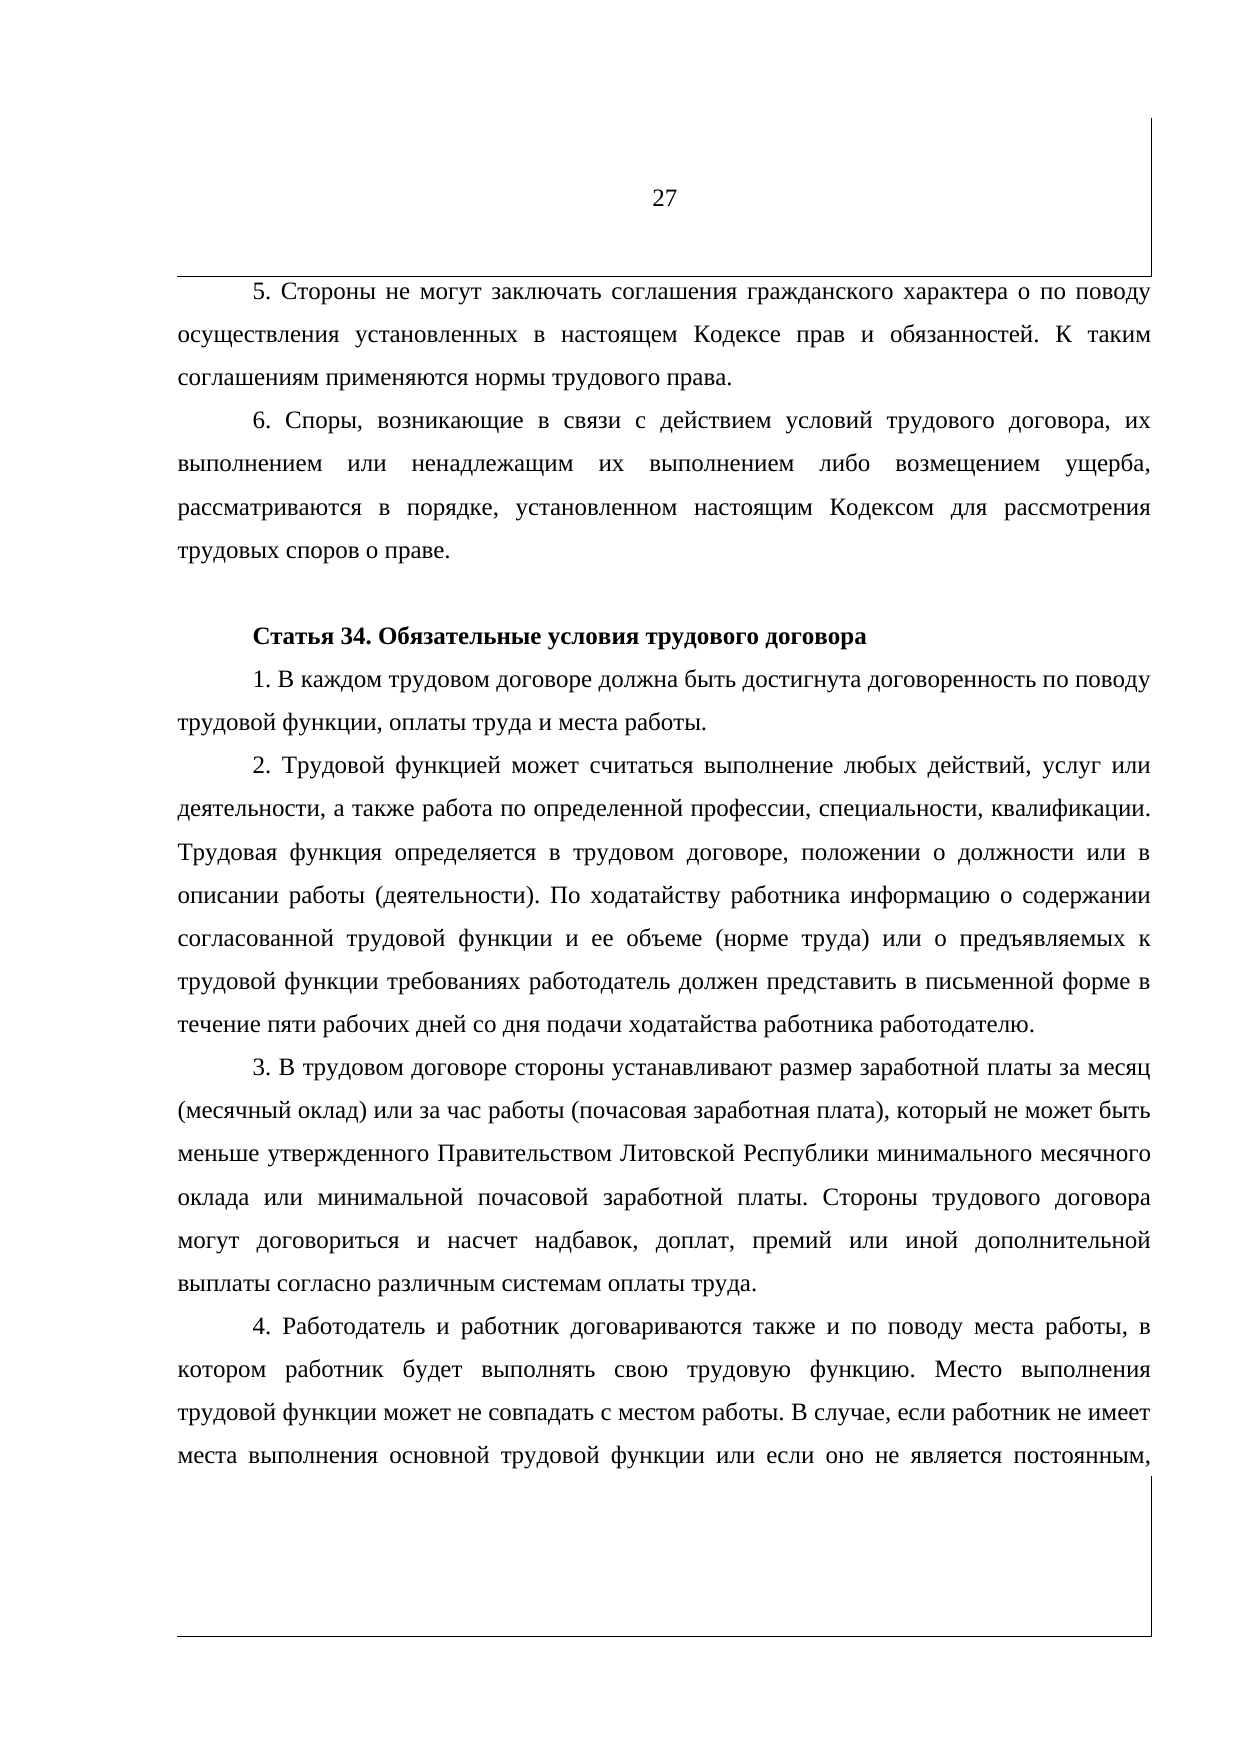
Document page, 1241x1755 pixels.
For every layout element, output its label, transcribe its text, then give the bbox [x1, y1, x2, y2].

text 6. Споры, возникающие в связи с действием условий трудового договора, их выполнением или ненадлежащим их выполнением либо возмещением ущерба, рассматриваются в порядке, установленном настоящим Кодексом для рассмотрения трудовых споров о праве. [177, 405, 1152, 563]
subtitle Статья 34. Обязательные условия трудового договора [177, 621, 1152, 650]
text 1. В каждом трудовом договоре должна быть достигнута договоренность по поводу трудовой функции, оплаты труда и места работы. [177, 664, 1152, 736]
text 2. Трудовой функцией может считаться выполнение любых действий, услуг или деятельности, а также работа по определенной профессии, специальности, квалификации. Трудовая функция определяется в трудовом договоре, положении о должности или в описании работы (деятельности). По ходатайству работника информацию о содержании согласованной трудовой функции и ее объеме (норме труда) или о предъявляемых к трудовой функции требованиях работодатель должен представить в письменной форме в течение пяти рабочих дней со дня подачи ходатайства работника работодателю. [177, 750, 1152, 1038]
text 5. Стороны не могут заключать соглашения гражданского характера о по поводу осуществления установленных в настоящем Кодексе прав и обязанностей. К таким соглашениям применяются нормы трудового права. [177, 276, 1152, 391]
text 4. Работодатель и работник договариваются также и по поводу места работы, в котором работник будет выполнять свою трудовую функцию. Место выполнения трудовой функции может не совпадать с местом работы. В случае, если работник не имеет места выполнения основной трудовой функции или если оно не является постоянным, [177, 1311, 1152, 1469]
text 3. В трудовом договоре стороны устанавливают размер заработной платы за месяц (месячный оклад) или за час работы (почасовая заработная плата), который не может быть меньше утвержденного Правительством Литовской Республики минимального месячного оклада или минимальной почасовой заработной платы. Стороны трудового договора могут договориться и насчет надбавок, доплат, премий или иной дополнительной выплаты согласно различным системам оплаты труда. [177, 1052, 1152, 1297]
